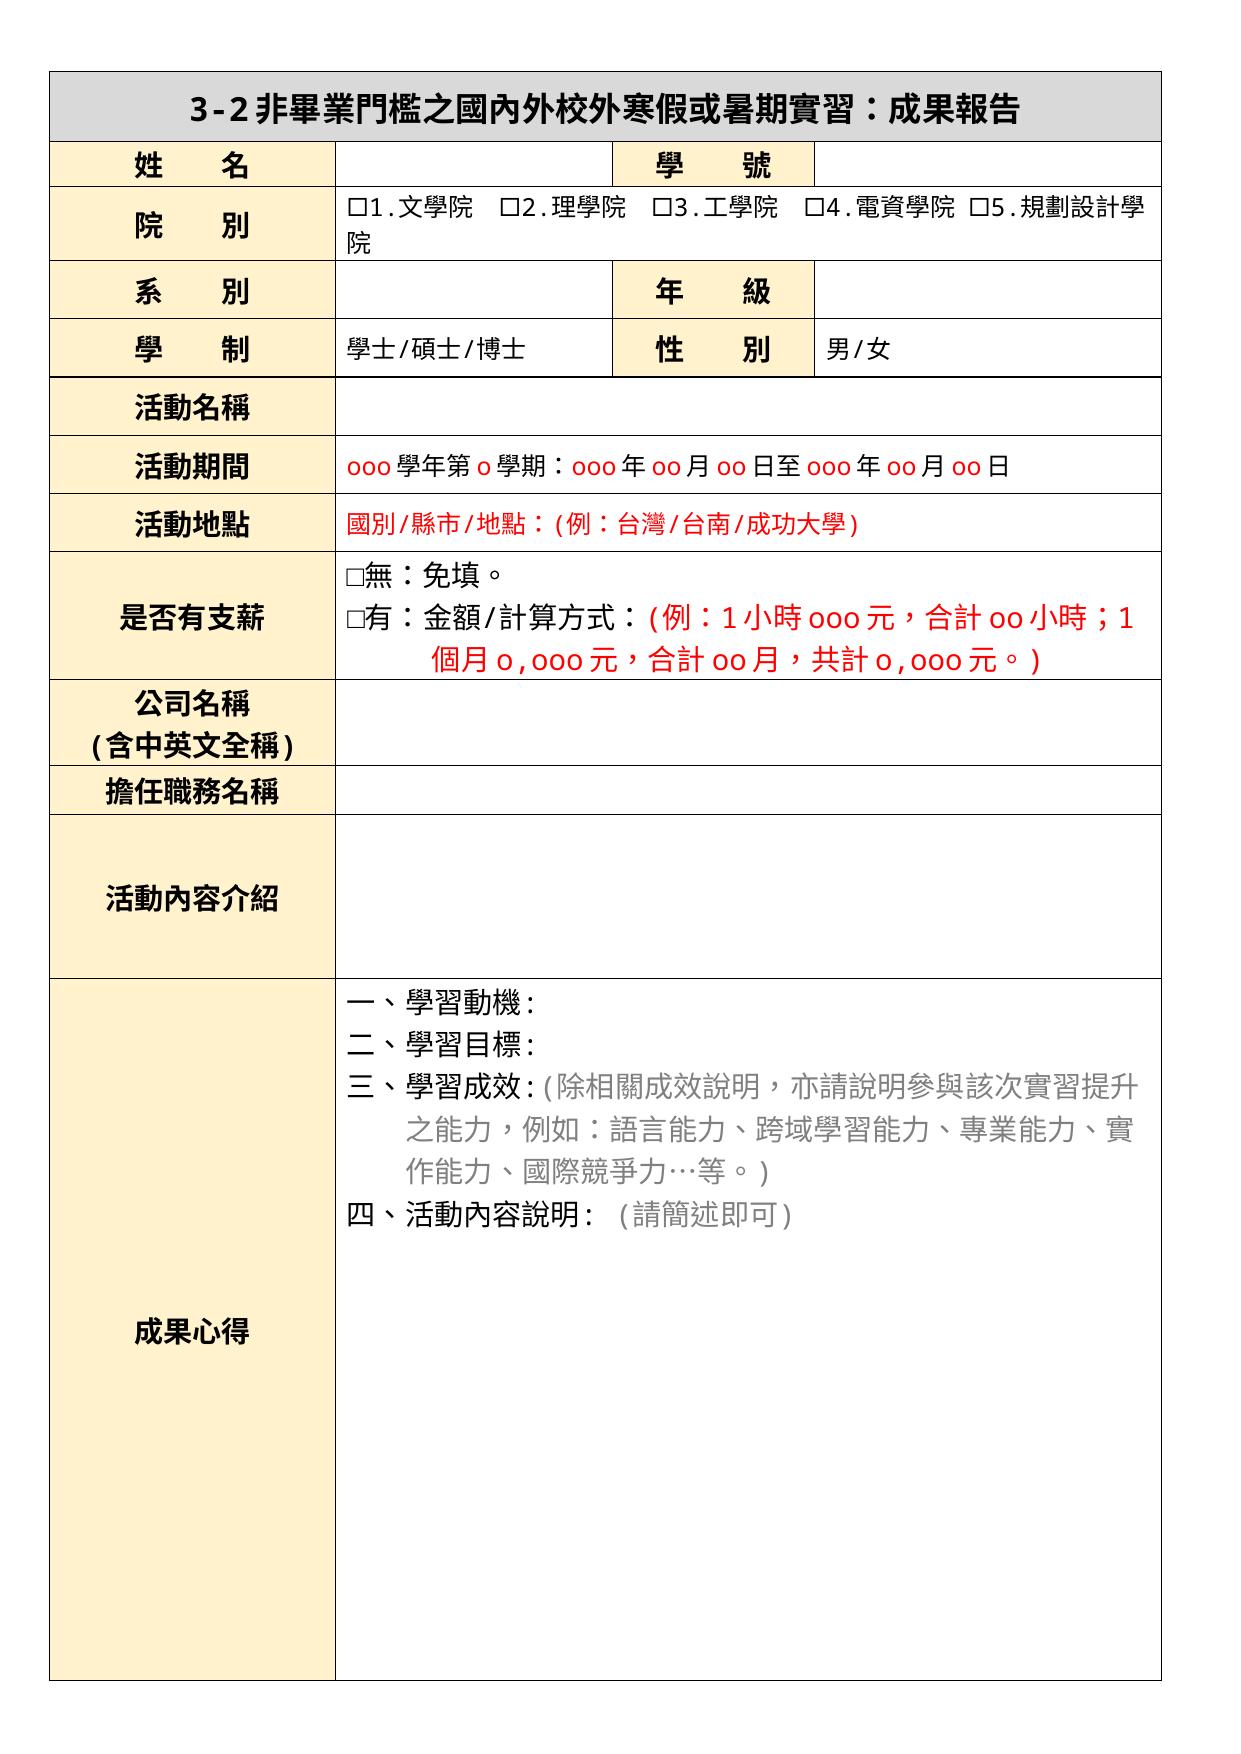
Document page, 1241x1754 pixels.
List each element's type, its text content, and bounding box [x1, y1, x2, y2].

table_cell [336, 142, 612, 186]
table_cell 年 級 [613, 261, 814, 318]
table_cell [336, 766, 1161, 814]
table_cell 系 別 [50, 261, 335, 318]
table_cell [336, 378, 1161, 435]
table_cell 擔任職務名稱 [50, 766, 335, 814]
table_cell 國別/縣市/地點：(例：台灣/台南/成功大學) [336, 494, 1161, 551]
table_cell 男/女 [815, 319, 1161, 376]
table_cell 學 制 [50, 319, 335, 376]
table_cell 姓 名 [50, 142, 335, 186]
table_cell [815, 142, 1161, 186]
table_cell [336, 680, 1161, 765]
table_cell 性 別 [613, 319, 814, 376]
table_cell 一、學習動機: 二、學習目標: 三、學習成效:(除相關成效說明，亦請說明參與該次實習提升之能力，例如：語言能力、跨域學習能力、專業能力、實作能力、國際競爭力…等。) 四、活動內容說明: (請簡述即可) [336, 979, 1161, 1680]
table_cell ooo學年第o學期：ooo年oo月oo日至ooo年oo月oo日 [336, 436, 1161, 493]
table_cell □無：免填。 □有：金額/計算方式：(例：1小時ooo元，合計oo小時；1個月o,ooo元，合計oo月，共計o,ooo元。) [336, 552, 1161, 679]
table_cell 活動地點 [50, 494, 335, 551]
table_cell 成果心得 [50, 979, 335, 1680]
table_cell 院 別 [50, 187, 335, 260]
table_cell [815, 261, 1161, 318]
table_cell 活動名稱 [50, 378, 335, 435]
table_cell 公司名稱 (含中英文全稱) [50, 680, 335, 765]
table_cell 是否有支薪 [50, 552, 335, 679]
table_cell 活動內容介紹 [50, 815, 335, 978]
table_cell 活動期間 [50, 436, 335, 493]
table_header 3-2非畢業門檻之國內外校外寒假或暑期實習：成果報告 [50, 72, 1161, 141]
table_cell 1.文學院 2.理學院 3.工學院 4.電資學院 5.規劃設計學院 6.管理學院7.醫學院 8.社科學院9.生科學院 10.不分系 [336, 187, 1161, 260]
table_cell 學士/碩士/博士 [336, 319, 612, 376]
table_cell [336, 261, 612, 318]
table_cell [336, 815, 1161, 978]
table_cell 學 號 [613, 142, 814, 186]
